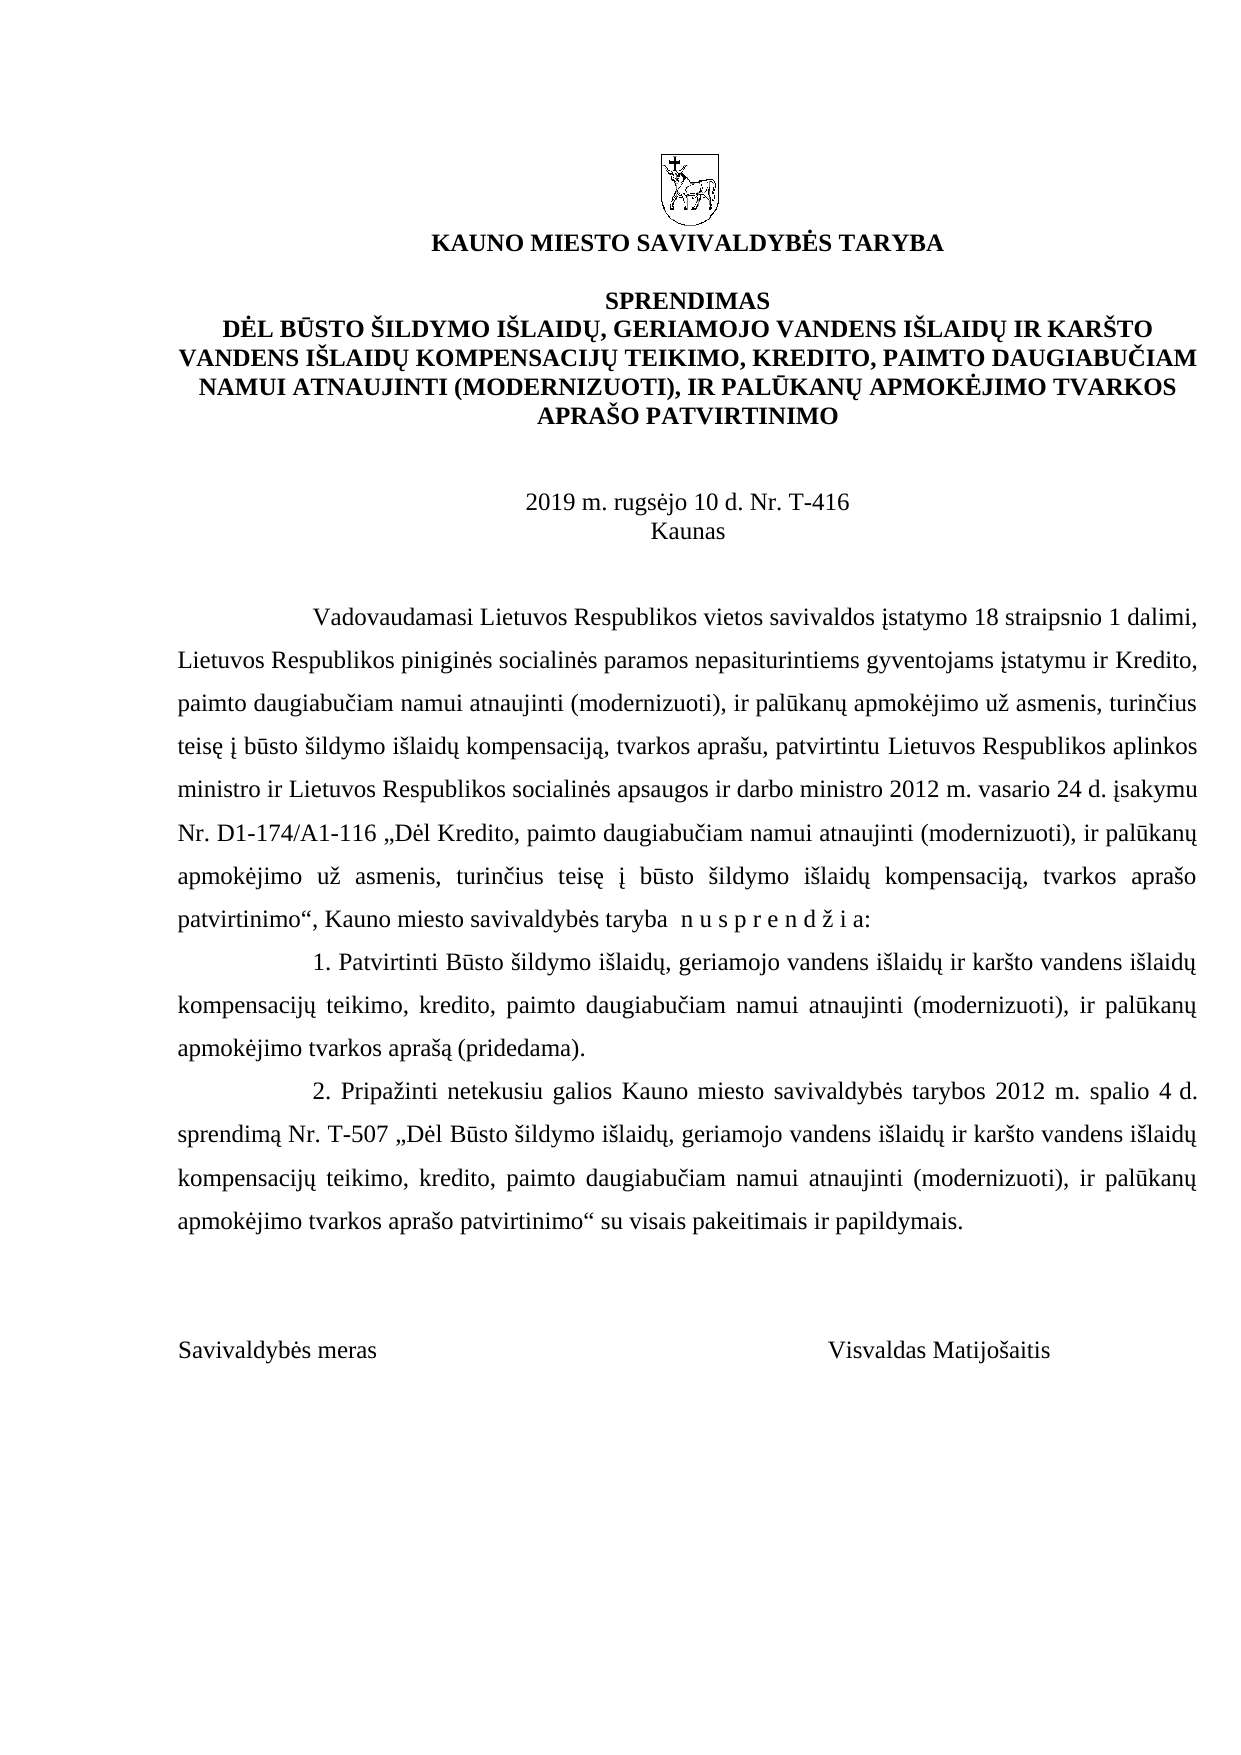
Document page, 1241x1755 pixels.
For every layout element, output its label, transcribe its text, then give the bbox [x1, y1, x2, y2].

text SPRENDIMAS [177, 286, 1198, 314]
text 2019 m. rugsėjo 10 d. Nr. T-416 [177, 487, 1198, 516]
text DĖL BŪSTO ŠILDYMO IŠLAIDŲ, GERIAMOJO VANDENS IŠLAIDŲ IR KARŠTO VANDENS IŠLAIDŲ KOMPENSACIJŲ TEIKIMO, KREDITO, PAIMTO DAUGIABUČIAM NAMUI ATNAUJINTI (MODERNIZUOTI), IR PALŪKANŲ APMOKĖJIMO TVARKOS APRAŠO PATVIRTINIMO [178, 314, 1198, 429]
text Vadovaudamasi Lietuvos Respublikos vietos savivaldos įstatymo 18 straipsnio 1 dalimi, Lietuvos Respublikos piniginės socialinės paramos nepasiturintiems gyventojams įstatymu ir Kredito, paimto daugiabučiam namui atnaujinti (modernizuoti), ir palūkanų apmokėjimo už asmenis, turinčius teisę į būsto šildymo išlaidų kompensaciją, tvarkos aprašu, patvirtintu Lietuvos Respublikos aplinkos ministro ir Lietuvos Respublikos socialinės apsaugos ir darbo ministro 2012 m. vasario 24 d. įsakymu Nr. D1-174/A1-116 „Dėl Kredito, paimto daugiabučiam namui atnaujinti (modernizuoti), ir palūkanų apmokėjimo už asmenis, turinčius teisę į būsto šildymo išlaidų kompensaciją, tvarkos aprašo patvirtinimo“, Kauno miesto savivaldybės taryba n u s p r e n d ž i a: [177, 602, 1198, 933]
text KAUNO MIESTO SAVIVALDYBĖS TARYBA [177, 228, 1198, 257]
text 2. Pripažinti netekusiu galios Kauno miesto savivaldybės tarybos 2012 m. spalio 4 d. sprendimą Nr. T-507 „Dėl Būsto šildymo išlaidų, geriamojo vandens išlaidų ir karšto vandens išlaidų kompensacijų teikimo, kredito, paimto daugiabučiam namui atnaujinti (modernizuoti), ir palūkanų apmokėjimo tvarkos aprašo patvirtinimo“ su visais pakeitimais ir papildymais. [177, 1076, 1198, 1234]
text Savivaldybės meras Visvaldas Matijošaitis [178, 1335, 1198, 1364]
text Kaunas [178, 516, 1198, 544]
text 1. Patvirtinti Būsto šildymo išlaidų, geriamojo vandens išlaidų ir karšto vandens išlaidų kompensacijų teikimo, kredito, paimto daugiabučiam namui atnaujinti (modernizuoti), ir palūkanų apmokėjimo tvarkos aprašą (pridedama). [177, 947, 1198, 1062]
